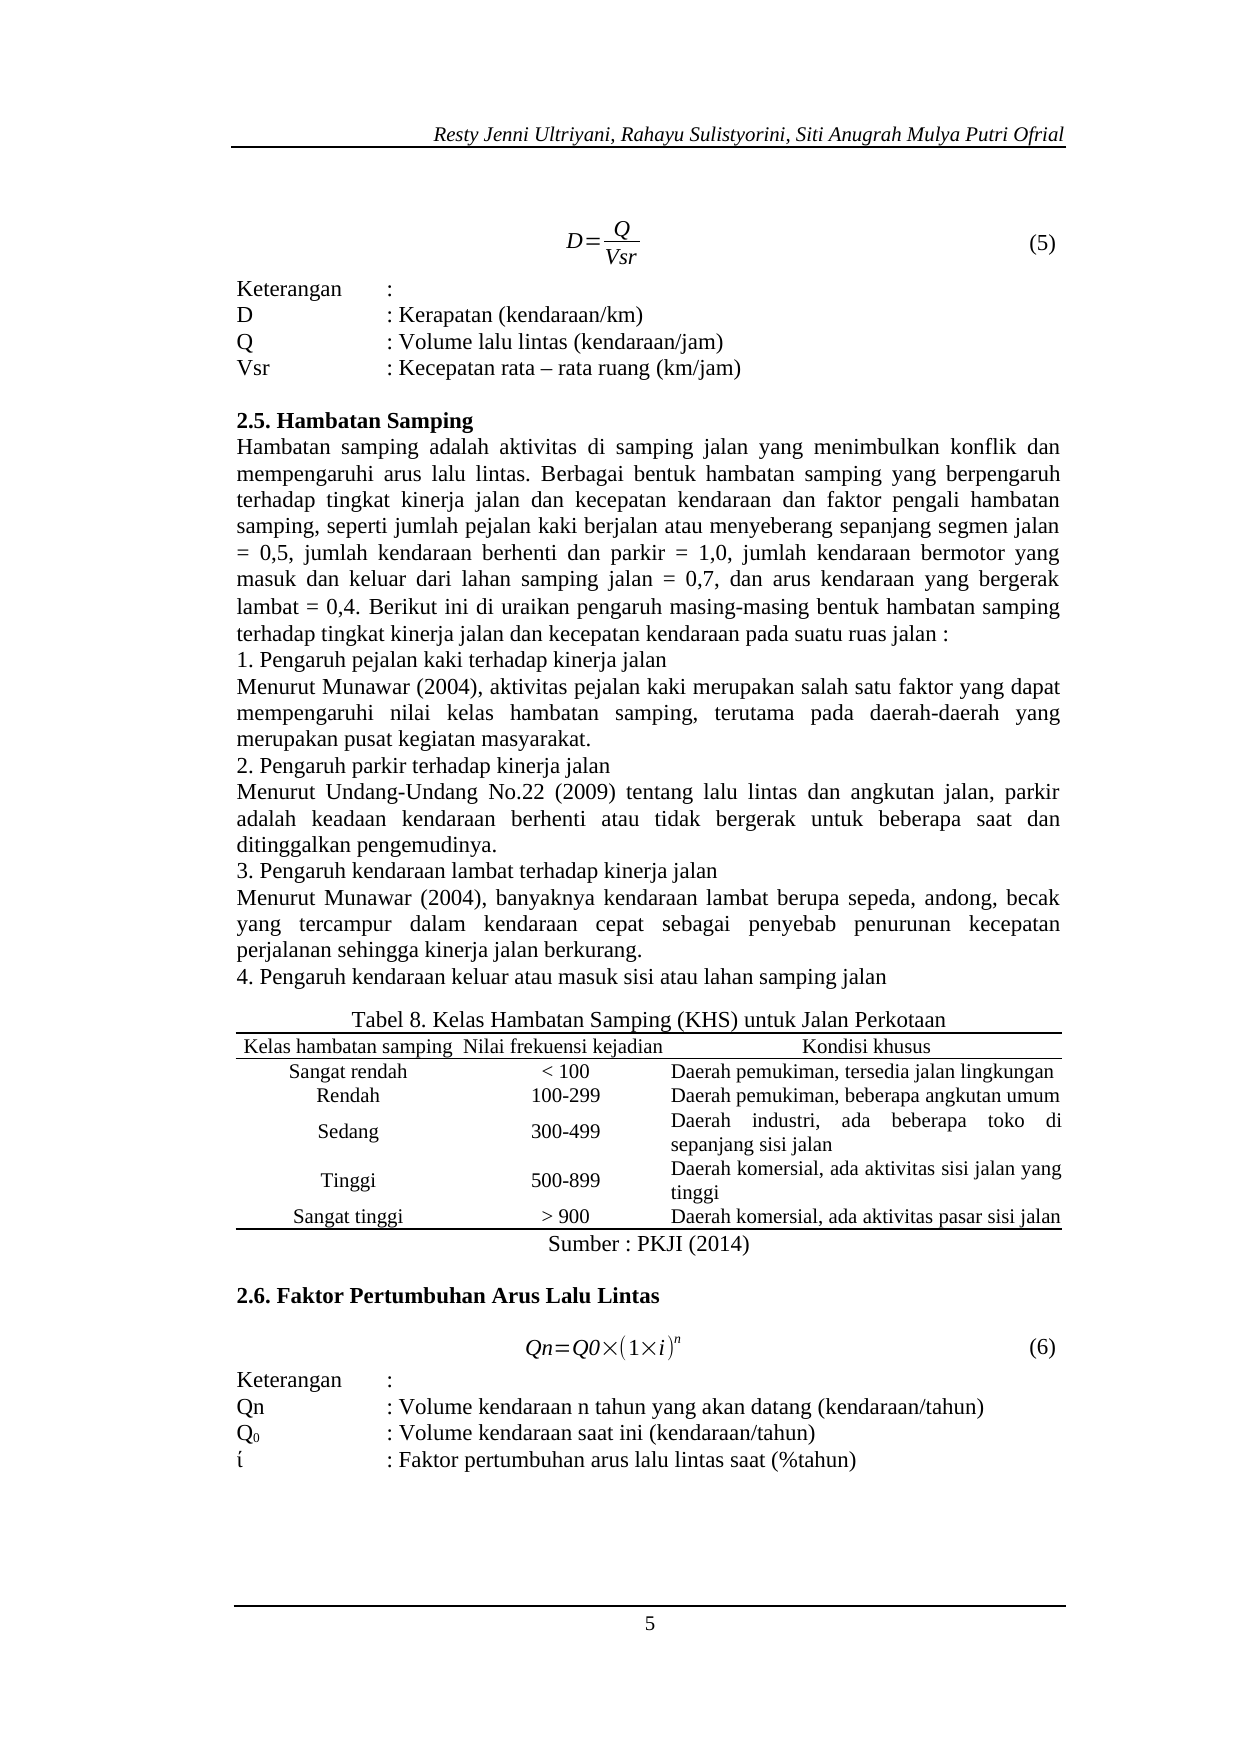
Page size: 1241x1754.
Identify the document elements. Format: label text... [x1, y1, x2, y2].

text Sumber : PKJI (2014) [236, 1230, 1061, 1256]
table_cell Sedang [236, 1108, 461, 1156]
text Q0 : Volume kendaraan saat ini (kendaraan/tahun) [236, 1419, 1061, 1446]
table_cell Sangat rendah [236, 1059, 461, 1083]
table_cell Daerah komersial, ada aktivitas sisi jalan yang tinggi [671, 1156, 1062, 1204]
text Menurut Munawar (2004), aktivitas pejalan kaki merupakan salah satu faktor yang dapat mempengaruhi nilai kelas hambatan samping, terutama pada daerah-daerah yang merupakan pusat kegiatan masyarakat. [236, 673, 1061, 752]
table_cell Tinggi [236, 1156, 461, 1204]
text Keterangan : [236, 275, 1061, 301]
text Vsr : Kecepatan rata – rata ruang (km/jam) [236, 354, 1061, 381]
table_cell Daerah pemukiman, beberapa angkutan umum [671, 1084, 1062, 1107]
list 2.6. Faktor Pertumbuhan Arus Lalu Lintas [236, 1283, 1061, 1309]
table_header [236, 1326, 969, 1367]
table_cell 300-499 [461, 1108, 671, 1156]
table_cell Daerah industri, ada beberapa toko di sepanjang sisi jalan [671, 1108, 1062, 1156]
table_cell Daerah komersial, ada aktivitas pasar sisi jalan [671, 1204, 1062, 1228]
text Qn : Volume kendaraan n tahun yang akan datang (kendaraan/tahun) [236, 1393, 1061, 1419]
text D : Kerapatan (kendaraan/km) [236, 301, 1061, 328]
table_header Kelas hambatan samping [236, 1034, 461, 1058]
text 3. Pengaruh kendaraan lambat terhadap kinerja jalan [236, 857, 1061, 884]
text Tabel 8. Kelas Hambatan Samping (KHS) untuk Jalan Perkotaan [236, 1006, 1061, 1032]
table_header Nilai frekuensi kejadian [461, 1034, 671, 1058]
table_cell Sangat tinggi [236, 1204, 461, 1228]
text ί : Faktor pertumbuhan arus lalu lintas saat (%tahun) [236, 1446, 1061, 1472]
table_cell > 900 [461, 1204, 671, 1228]
text Hambatan samping adalah aktivitas di samping jalan yang menimbulkan konflik dan mempengaruhi arus lalu lintas. Berbagai bentuk hambatan samping yang berpengaruh terhadap tingkat kinerja jalan dan kecepatan kendaraan dan faktor pengali hambatan samping, seperti jumlah pejalan kaki berjalan atau menyeberang sepanjang segmen jalan = 0,5, jumlah kendaraan berhenti dan parkir = 1,0, jumlah kendaraan bermotor yang masuk dan keluar dari lahan samping jalan = 0,7, dan arus kendaraan yang bergerak lambat = 0,4. Berikut ini di uraikan pengaruh masing-masing bentuk hambatan samping terhadap tingkat kinerja jalan dan kecepatan kendaraan pada suatu ruas jalan : [236, 433, 1061, 646]
table_cell Rendah [236, 1084, 461, 1107]
list 2.5. Hambatan Samping [236, 407, 1061, 433]
text Keterangan : [236, 1367, 1061, 1393]
text Menurut Undang-Undang No.22 (2009) tentang lalu lintas dan angkutan jalan, parkir adalah keadaan kendaraan berhenti atau tidak bergerak untuk beberapa saat dan ditinggalkan pengemudinya. [236, 778, 1061, 857]
text Q : Volume lalu lintas (kendaraan/jam) [236, 328, 1061, 354]
text 2. Pengaruh parkir terhadap kinerja jalan [236, 752, 1061, 778]
text 1. Pengaruh pejalan kaki terhadap kinerja jalan [236, 646, 1061, 673]
text 4. Pengaruh kendaraan keluar atau masuk sisi atau lahan samping jalan [236, 963, 1061, 989]
table_cell 100-299 [461, 1084, 671, 1107]
table_header (5) [970, 210, 1061, 275]
table_cell < 100 [461, 1059, 671, 1083]
table_header (6) [970, 1326, 1061, 1367]
table_cell Daerah pemukiman, tersedia jalan lingkungan [671, 1059, 1062, 1083]
text Menurut Munawar (2004), banyaknya kendaraan lambat berupa sepeda, andong, becak yang tercampur dalam kendaraan cepat sebagai penyebab penurunan kecepatan perjalanan sehingga kinerja jalan berkurang. [236, 884, 1061, 963]
table_cell 500-899 [461, 1156, 671, 1204]
table_header Kondisi khusus [671, 1034, 1062, 1058]
table_header [236, 210, 969, 275]
